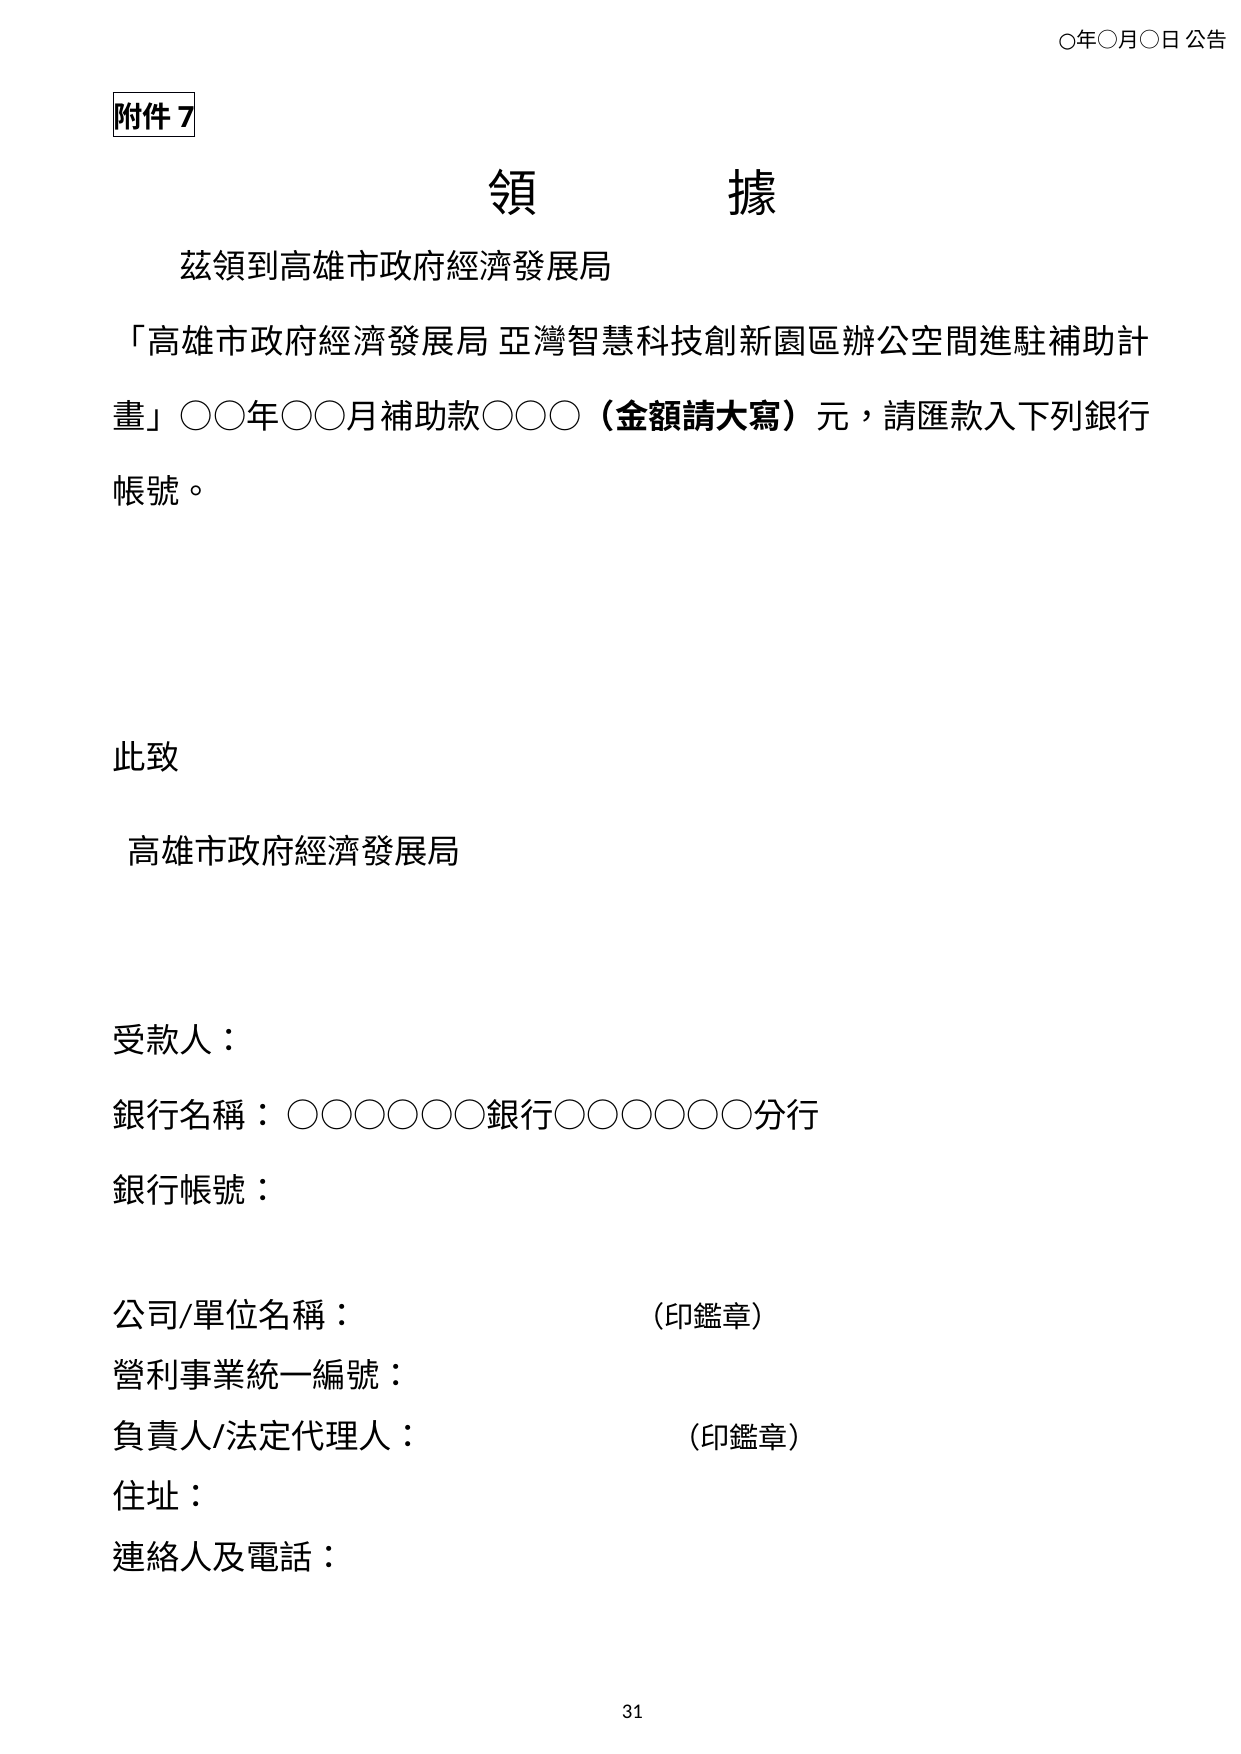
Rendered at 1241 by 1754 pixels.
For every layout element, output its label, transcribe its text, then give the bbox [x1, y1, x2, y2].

text 營利事業統一編號： [112, 1354, 1152, 1396]
text 銀行帳號： [112, 1144, 1152, 1219]
text 負責人/法定代理人： （印鑑章） [112, 1415, 1152, 1457]
text 住址： [112, 1475, 1152, 1517]
text 領 據 [112, 146, 1152, 221]
text 此致 [112, 711, 1152, 786]
text 高雄市政府經濟發展局 [112, 805, 1152, 880]
text 連絡人及電話： [112, 1536, 1189, 1577]
text 受款人： [112, 994, 1152, 1069]
text 公司/單位名稱： （印鑑章） [112, 1294, 1152, 1336]
text 銀行名稱： ○○○○○○銀行○○○○○○分行 [112, 1069, 1152, 1144]
text 附件7 [112, 71, 1152, 146]
text 「高雄市政府經濟發展局 亞灣智慧科技創新園區辦公空間進駐補助計畫」○○年○○月補助款○○○（金額請大寫）元，請匯款入下列銀行帳號。 [112, 296, 1152, 521]
text 茲領到高雄市政府經濟發展局 [112, 221, 1152, 296]
